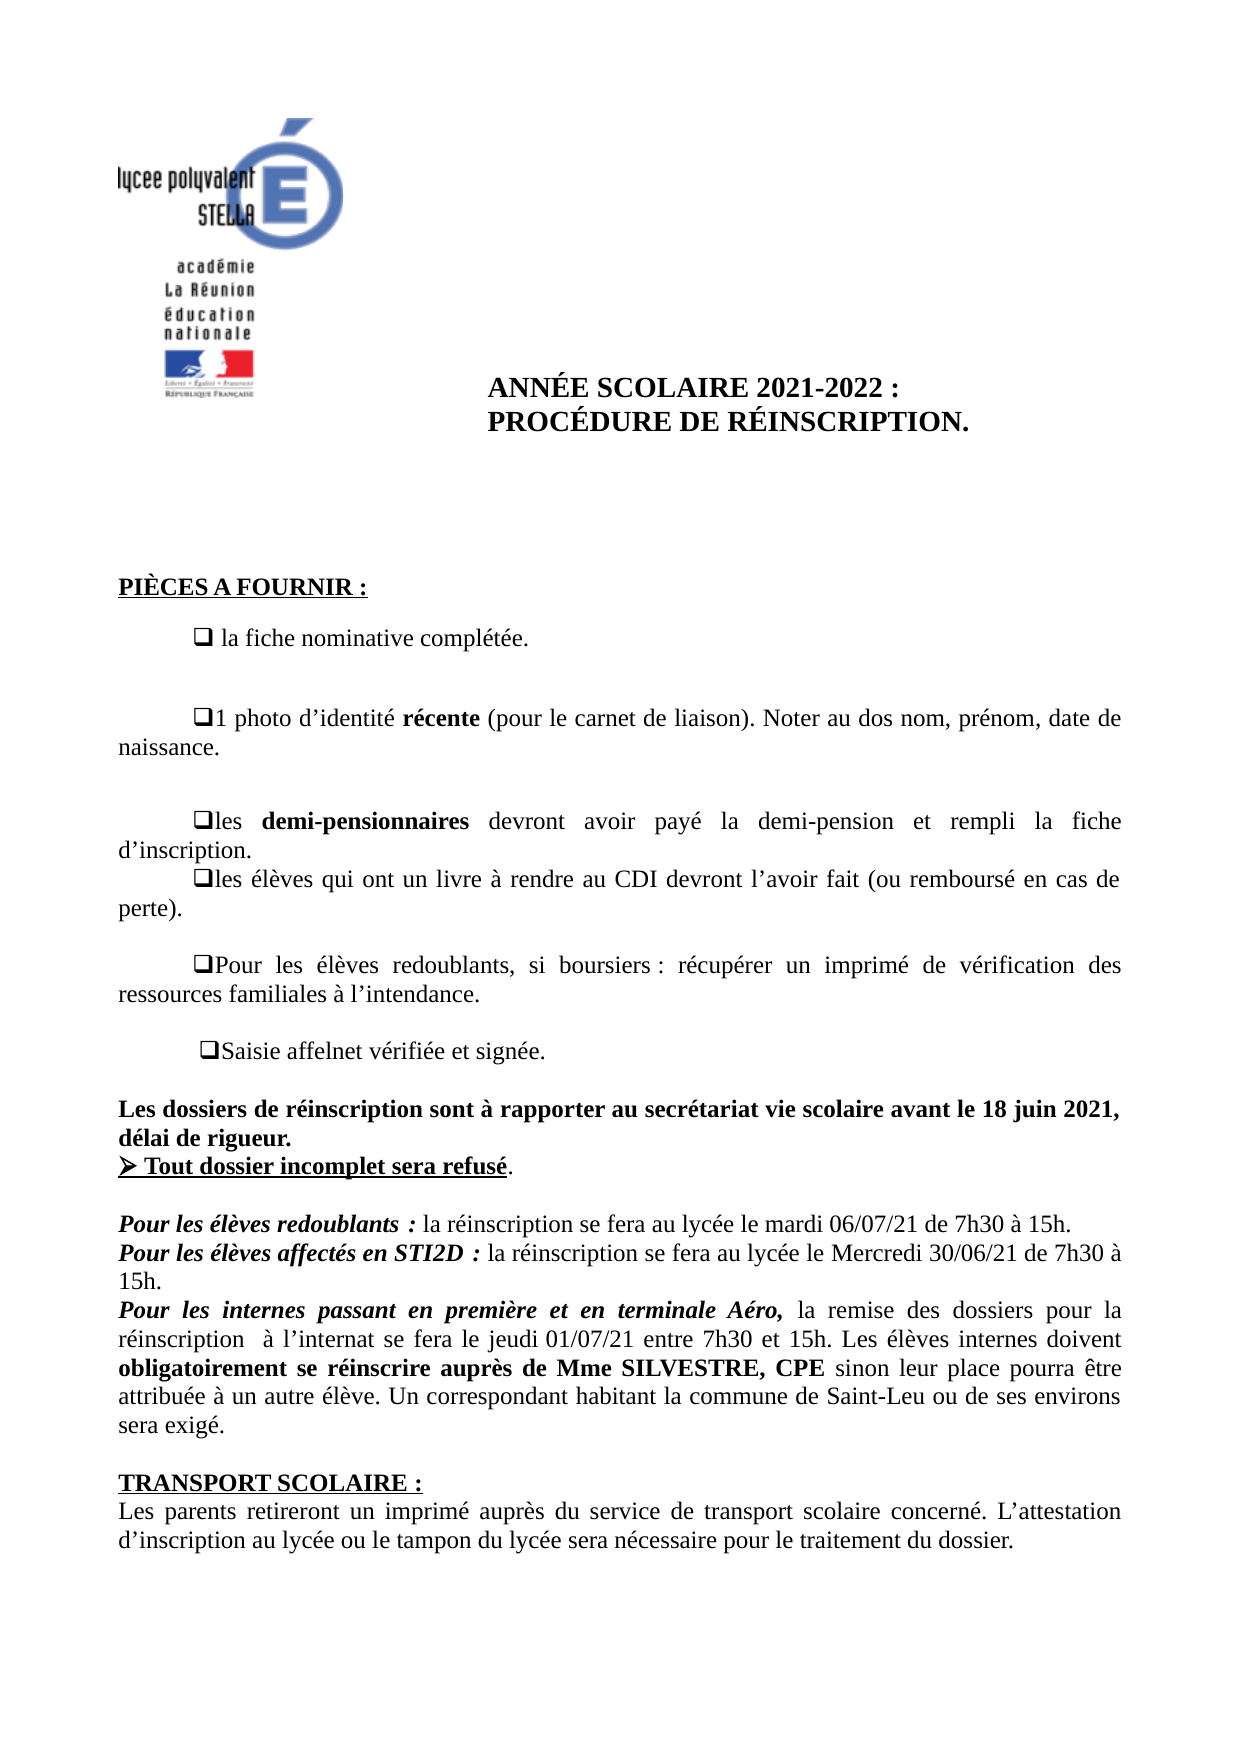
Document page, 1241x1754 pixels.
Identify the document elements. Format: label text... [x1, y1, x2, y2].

text qles demi-pensionnaires devront avoir payé la demi-pension et rempli la fiche d’inscription. [118, 806, 1122, 864]
subtitle TRANSPORT SCOLAIRE : [118, 1468, 1122, 1496]
subtitle PIÈCES A FOURNIR : [118, 572, 1122, 601]
picture [118, 118, 344, 398]
text Ø Tout dossier incomplet sera refusé. [118, 1151, 1122, 1180]
text Les dossiers de réinscription sont à rapporter au secrétariat vie scolaire avant le 18 juin 2021, délai de rigueur. [118, 1094, 1122, 1151]
text qPour les élèves redoublants, si boursiers : récupérer un imprimé de vérification des ressources familiales à l’intendance. [118, 950, 1122, 1008]
text q la fiche nominative complétée. [118, 623, 1122, 652]
text Pour les élèves redoublants : la réinscription se fera au lycée le mardi 06/07/21 de 7h30 à 15h. [118, 1209, 1122, 1238]
text qSaisie affelnet vérifiée et signée. [118, 1036, 1122, 1065]
text Pour les élèves affectés en STI2D : la réinscription se fera au lycée le Mercredi 30/06/21 de 7h30 à 15h. [118, 1238, 1122, 1295]
text Pour les internes passant en première et en terminale Aéro, la remise des dossiers pour la réinscription à l’internat se fera le jeudi 01/07/21 entre 7h30 et 15h. Les élèves internes doivent obligatoirement se réinscrire auprès de Mme SILVESTRE, CPE sinon leur place pourra être attribuée à un autre élève. Un correspondant habitant la commune de Saint-Leu ou de ses environs sera exigé. [118, 1295, 1122, 1439]
text PROCÉDURE DE RÉINSCRIPTION. [118, 404, 1122, 438]
text Les parents retireront un imprimé auprès du service de transport scolaire concerné. L’attestation d’inscription au lycée ou le tampon du lycée sera nécessaire pour le traitement du dossier. [118, 1496, 1122, 1554]
text ANNÉE SCOLAIRE 2021-2022 : [118, 118, 1122, 404]
text q1 photo d’identité récente (pour le carnet de liaison). Noter au dos nom, prénom, date de naissance. [118, 703, 1122, 761]
text qles élèves qui ont un livre à rendre au CDI devront l’avoir fait (ou remboursé en cas de perte). [118, 864, 1122, 921]
